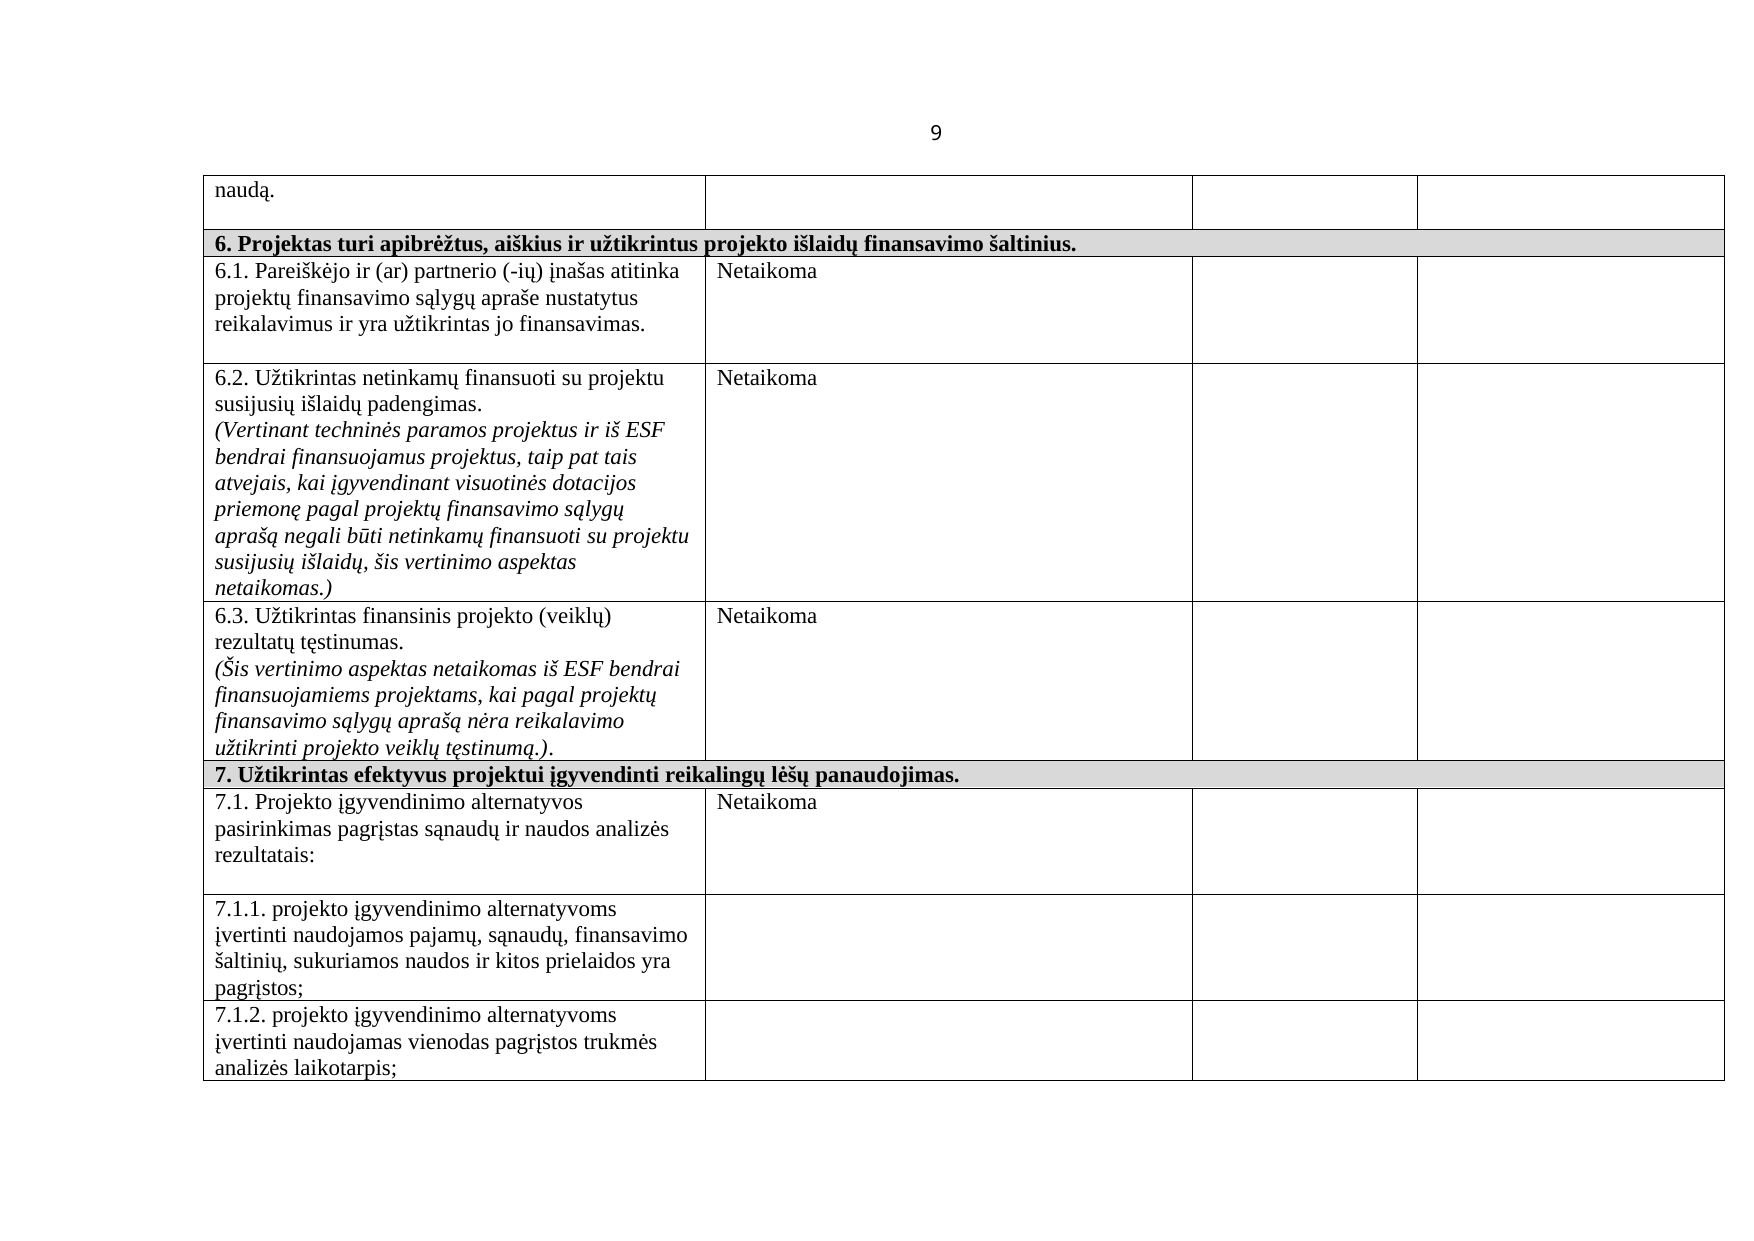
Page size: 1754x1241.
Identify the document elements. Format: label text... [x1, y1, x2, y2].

table_cell [1418, 364, 1724, 601]
table_cell [1193, 364, 1417, 601]
table_cell Netaikoma [706, 602, 1192, 760]
table_cell 7.1.2. projekto įgyvendinimo alternatyvoms įvertinti naudojamas vienodas pagrįstos trukmės analizės laikotarpis; [204, 1001, 705, 1080]
table_cell [706, 895, 1192, 1000]
table_cell 6. Projektas turi apibrėžtus, aiškius ir užtikrintus projekto išlaidų finansavimo šaltinius. [204, 230, 1724, 256]
table_cell [706, 1001, 1192, 1080]
table_cell [1418, 602, 1724, 760]
table_cell [1193, 602, 1417, 760]
table_cell naudą. [204, 176, 705, 229]
table_cell [1193, 257, 1417, 363]
table_cell 7.1.1. projekto įgyvendinimo alternatyvoms įvertinti naudojamos pajamų, sąnaudų, finansavimo šaltinių, sukuriamos naudos ir kitos prielaidos yra pagrįstos; [204, 895, 705, 1000]
table_cell 6.3. Užtikrintas finansinis projekto (veiklų) rezultatų tęstinumas. (Šis vertinimo aspektas netaikomas iš ESF bendrai finansuojamiems projektams, kai pagal projektų finansavimo sąlygų aprašą nėra reikalavimo užtikrinti projekto veiklų tęstinumą.). [204, 602, 705, 760]
table_cell [1193, 176, 1417, 229]
table_cell [706, 176, 1192, 229]
table_cell [1193, 789, 1417, 894]
table_cell 7.1. Projekto įgyvendinimo alternatyvos pasirinkimas pagrįstas sąnaudų ir naudos analizės rezultatais: [204, 789, 705, 894]
table_cell 7. Užtikrintas efektyvus projektui įgyvendinti reikalingų lėšų panaudojimas. [204, 761, 1724, 787]
table_cell Netaikoma [706, 257, 1192, 363]
table_cell [1418, 176, 1724, 229]
table_cell 6.2. Užtikrintas netinkamų finansuoti su projektu susijusių išlaidų padengimas. (Vertinant techninės paramos projektus ir iš ESF bendrai finansuojamus projektus, taip pat tais atvejais, kai įgyvendinant visuotinės dotacijos priemonę pagal projektų finansavimo sąlygų aprašą negali būti netinkamų finansuoti su projektu susijusių išlaidų, šis vertinimo aspektas netaikomas.) [204, 364, 705, 601]
table_cell Netaikoma [706, 364, 1192, 601]
table_cell [1193, 895, 1417, 1000]
table_cell [1418, 1001, 1724, 1080]
table_cell [1418, 895, 1724, 1000]
table_cell [1418, 257, 1724, 363]
table_cell [1193, 1001, 1417, 1080]
table_cell 6.1. Pareiškėjo ir (ar) partnerio (-ių) įnašas atitinka projektų finansavimo sąlygų apraše nustatytus reikalavimus ir yra užtikrintas jo finansavimas. [204, 257, 705, 363]
table_cell Netaikoma [706, 789, 1192, 894]
table_cell [1418, 789, 1724, 894]
